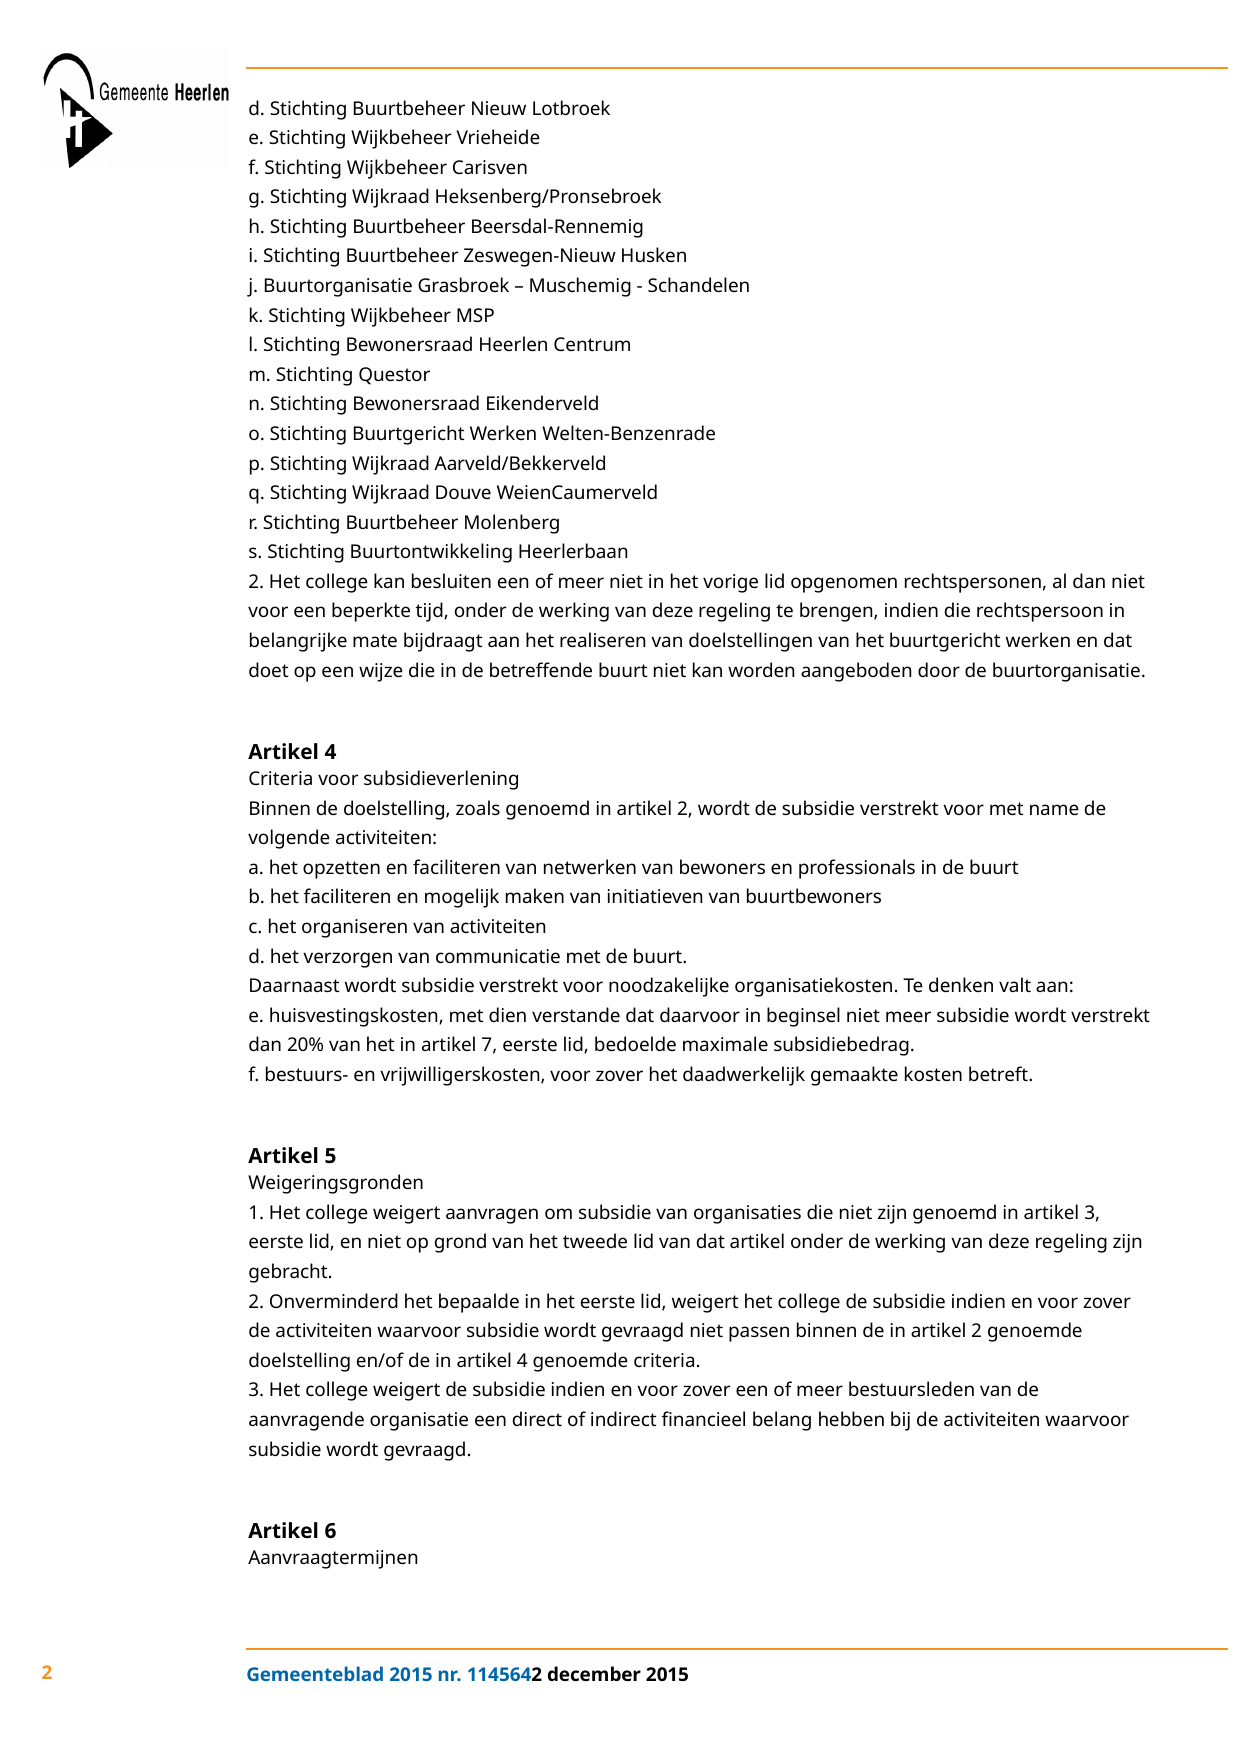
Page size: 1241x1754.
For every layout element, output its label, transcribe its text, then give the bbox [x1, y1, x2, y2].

text b. het faciliteren en mogelijk maken van initiatieven van buurtbewoners [248, 884, 1152, 909]
text Weigeringsgronden [248, 1169, 1152, 1195]
text e. Stichting Wijkbeheer Vrieheide [248, 124, 1152, 150]
text f. bestuurs- en vrijwilligerskosten, voor zover het daadwerkelijk gemaakte kosten betreft. [248, 1061, 1152, 1087]
text a. het opzetten en faciliteren van netwerken van bewoners en professionals in de buurt [248, 854, 1152, 880]
text c. het organiseren van activiteiten [248, 913, 1152, 939]
text 3. Het college weigert de subsidie indien en voor zover een of meer bestuursleden van de aanvragende organisatie een direct of indirect financieel belang hebben bij de activiteiten waarvoor subsidie wordt gevraagd. [248, 1377, 1152, 1462]
text h. Stichting Buurtbeheer Beersdal-Rennemig [248, 213, 1152, 239]
text j. Buurtorganisatie Grasbroek – Muschemig - Schandelen [248, 272, 1152, 298]
text n. Stichting Bewonersraad Eikenderveld [248, 391, 1152, 416]
text Artikel 6 [248, 1516, 1152, 1544]
text s. Stichting Buurtontwikkeling Heerlerbaan [248, 538, 1152, 564]
text Artikel 5 [248, 1141, 1152, 1169]
text r. Stichting Buurtbeheer Molenberg [248, 509, 1152, 535]
text 1. Het college weigert aanvragen om subsidie van organisaties die niet zijn genoemd in artikel 3, eerste lid, en niet op grond van het tweede lid van dat artikel onder de werking van deze regeling zijn gebracht. [248, 1199, 1152, 1284]
text 2. Het college kan besluiten een of meer niet in het vorige lid opgenomen rechtspersonen, al dan niet voor een beperkte tijd, onder de werking van deze regeling te brengen, indien die rechtspersoon in belangrijke mate bijdraagt aan het realiseren van doelstellingen van het buurtgericht werken en dat doet op een wijze die in de betreffende buurt niet kan worden aangeboden door de buurtorganisatie. [248, 568, 1152, 683]
text q. Stichting Wijkraad Douve WeienCaumerveld [248, 479, 1152, 505]
text k. Stichting Wijkbeheer MSP [248, 302, 1152, 328]
text Daarnaast wordt subsidie verstrekt voor noodzakelijke organisatiekosten. Te denken valt aan: [248, 972, 1152, 998]
text Artikel 4 [248, 737, 1152, 765]
text p. Stichting Wijkraad Aarveld/Bekkerveld [248, 450, 1152, 476]
text o. Stichting Buurtgericht Werken Welten-Benzenrade [248, 420, 1152, 446]
text i. Stichting Buurtbeheer Zeswegen-Nieuw Husken [248, 243, 1152, 268]
text e. huisvestingskosten, met dien verstande dat daarvoor in beginsel niet meer subsidie wordt verstrekt dan 20% van het in artikel 7, eerste lid, bedoelde maximale subsidiebedrag. [248, 1002, 1152, 1057]
text Aanvraagtermijnen [248, 1544, 1152, 1570]
text l. Stichting Bewonersraad Heerlen Centrum [248, 331, 1152, 357]
text f. Stichting Wijkbeheer Carisven [248, 154, 1152, 180]
text Criteria voor subsidieverlening [248, 765, 1152, 791]
text m. Stichting Questor [248, 361, 1152, 387]
text g. Stichting Wijkraad Heksenberg/Pronsebroek [248, 183, 1152, 209]
text Binnen de doelstelling, zoals genoemd in artikel 2, wordt de subsidie verstrekt voor met name de volgende activiteiten: [248, 795, 1152, 850]
text d. het verzorgen van communicatie met de buurt. [248, 943, 1152, 968]
text 2. Onverminderd het bepaalde in het eerste lid, weigert het college de subsidie indien en voor zover de activiteiten waarvoor subsidie wordt gevraagd niet passen binnen de in artikel 2 genoemde doelstelling en/of de in artikel 4 genoemde criteria. [248, 1288, 1152, 1373]
picture [41, 47, 231, 172]
text d. Stichting Buurtbeheer Nieuw Lotbroek [248, 95, 1152, 121]
